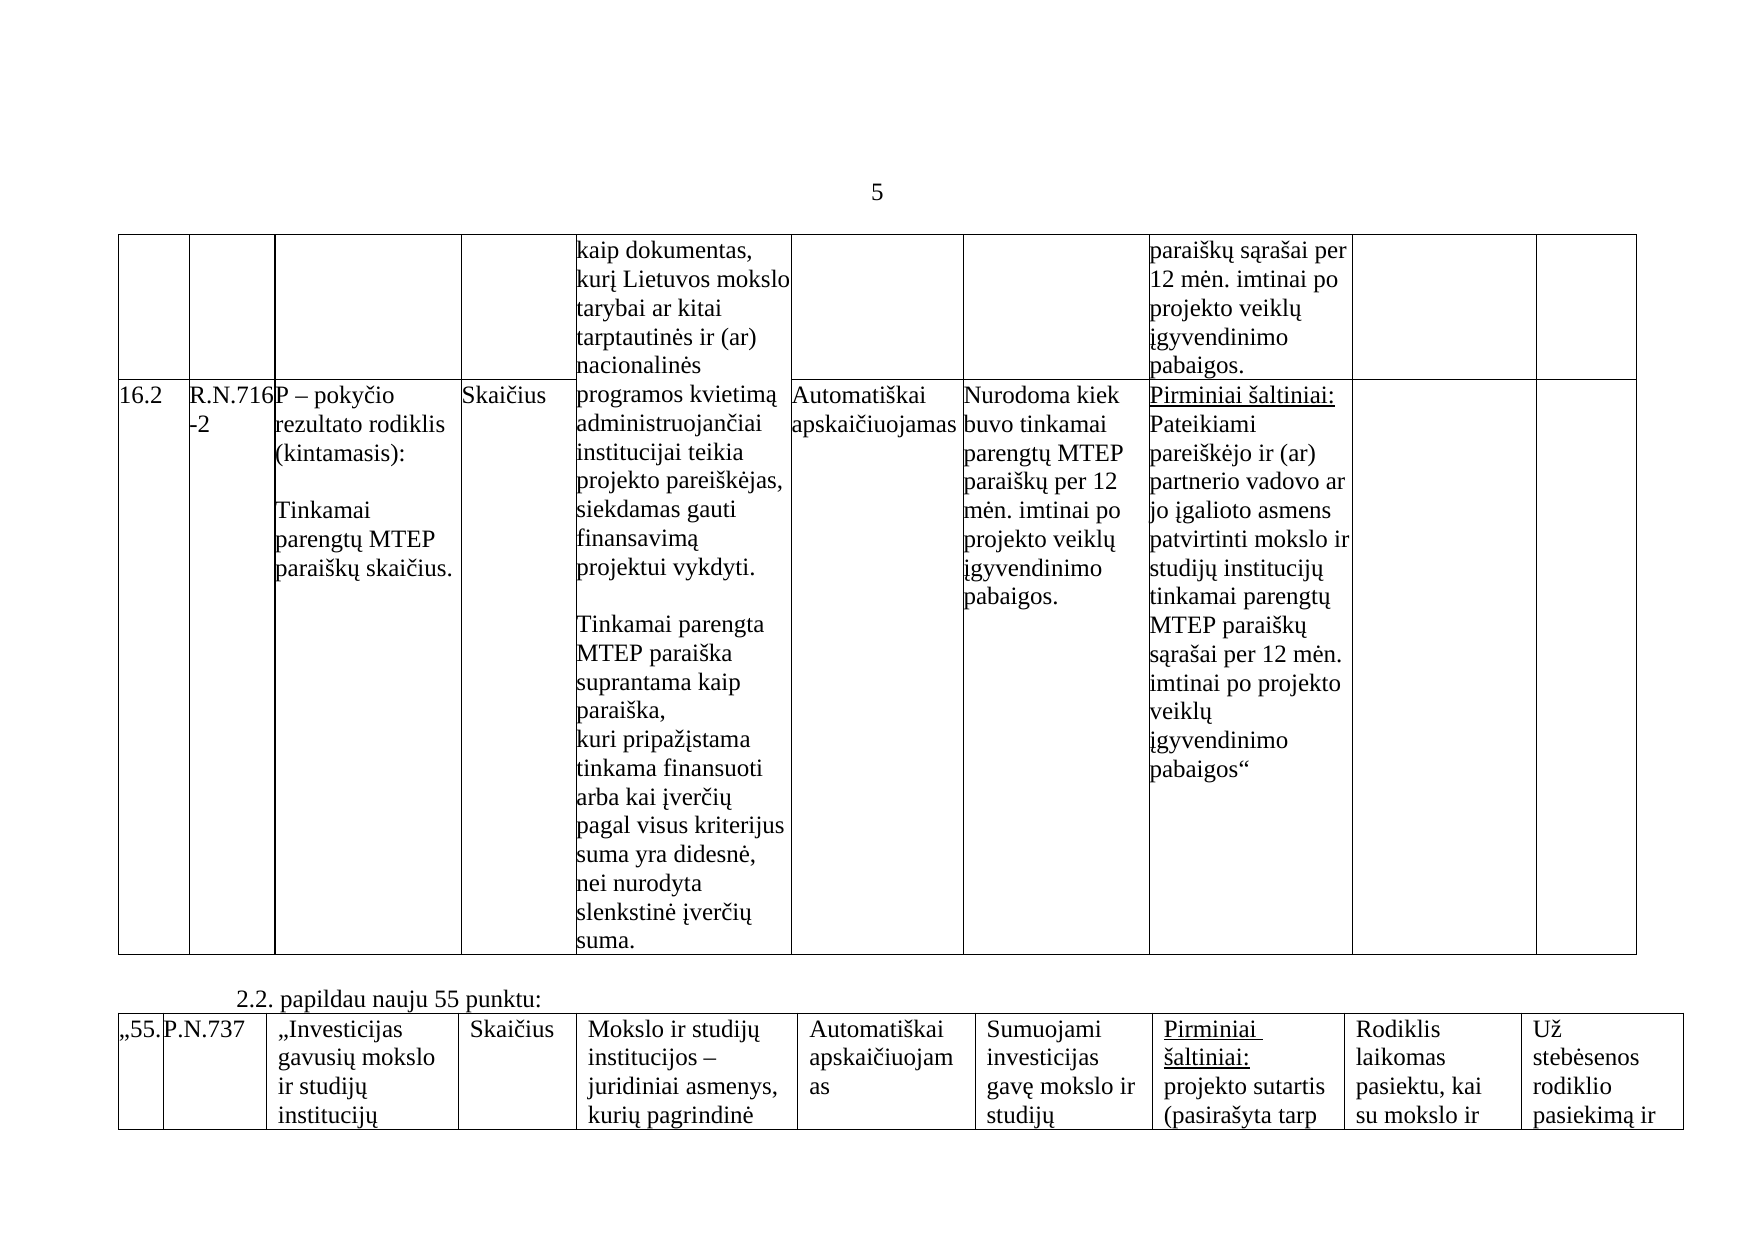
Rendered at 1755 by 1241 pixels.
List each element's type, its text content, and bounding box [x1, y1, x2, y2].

table_cell [1353, 380, 1536, 954]
table_header Už stebėsenos rodiklio pasiekimą ir [1522, 1014, 1683, 1129]
table_cell Nurodoma kiek buvo tinkamai parengtų MTEP paraiškų per 12 mėn. imtinai po projekto veiklų įgyvendinimo pabaigos. [964, 380, 1149, 954]
table_cell [276, 235, 461, 379]
table_cell Skaičius [462, 380, 576, 954]
table_cell [119, 235, 189, 379]
table_cell R.N.716-2 [190, 380, 274, 954]
table_cell [1353, 235, 1536, 379]
table_cell 16.2 [119, 380, 189, 954]
table_header Sumuojami investicijas gavę mokslo ir studijų [976, 1014, 1152, 1129]
table_header „Investicijas gavusių mokslo ir studijų institucijų [267, 1014, 458, 1129]
table_header „55. [119, 1014, 163, 1129]
table_header P.N.737 [164, 1014, 266, 1129]
table_cell [964, 235, 1149, 379]
table_header Automatiškai apskaičiuojamas [798, 1014, 975, 1129]
table_cell Automatiškai apskaičiuojamas [792, 380, 963, 954]
table_cell [190, 235, 274, 379]
table_cell paraiškų sąrašai per 12 mėn. imtinai po projekto veiklų įgyvendinimo pabaigos. [1150, 235, 1352, 379]
table_header Mokslo ir studijų institucijos – juridiniai asmenys, kurių pagrindinė [577, 1014, 797, 1129]
table_header Pirminiai šaltiniai: projekto sutartis (pasirašyta tarp [1153, 1014, 1344, 1129]
table_cell [792, 235, 963, 379]
table_header kaip dokumentas, kurį Lietuvos mokslo tarybai ar kitai tarptautinės ir (ar) nacionalinės programos kvietimą administruojančiai institucijai teikia projekto pareiškėjas, siekdamas gauti finansavimą projektui vykdyti. Tinkamai parengta MTEP paraiška suprantama kaip paraiška, kuri pripažįstama tinkama finansuoti arba kai įverčių pagal visus kriterijus suma yra didesnė, nei nurodyta slenkstinė įverčių suma. [577, 235, 791, 954]
table_cell P – pokyčio rezultato rodiklis (kintamasis): Tinkamai parengtų MTEP paraiškų skaičius. [276, 380, 461, 954]
table_cell Pirminiai šaltiniai: Pateikiami pareiškėjo ir (ar) partnerio vadovo ar jo įgalioto asmens patvirtinti mokslo ir studijų institucijų tinkamai parengtų MTEP paraiškų sąrašai per 12 mėn. imtinai po projekto veiklų įgyvendinimo pabaigos“ [1150, 380, 1352, 954]
table_cell [462, 235, 576, 379]
table_cell [1537, 235, 1636, 379]
text 2.2. papildau nauju 55 punktu: [118, 984, 1636, 1013]
table_header Skaičius [459, 1014, 576, 1129]
table_cell [1537, 380, 1636, 954]
table_header Rodiklis laikomas pasiektu, kai su mokslo ir [1345, 1014, 1521, 1129]
